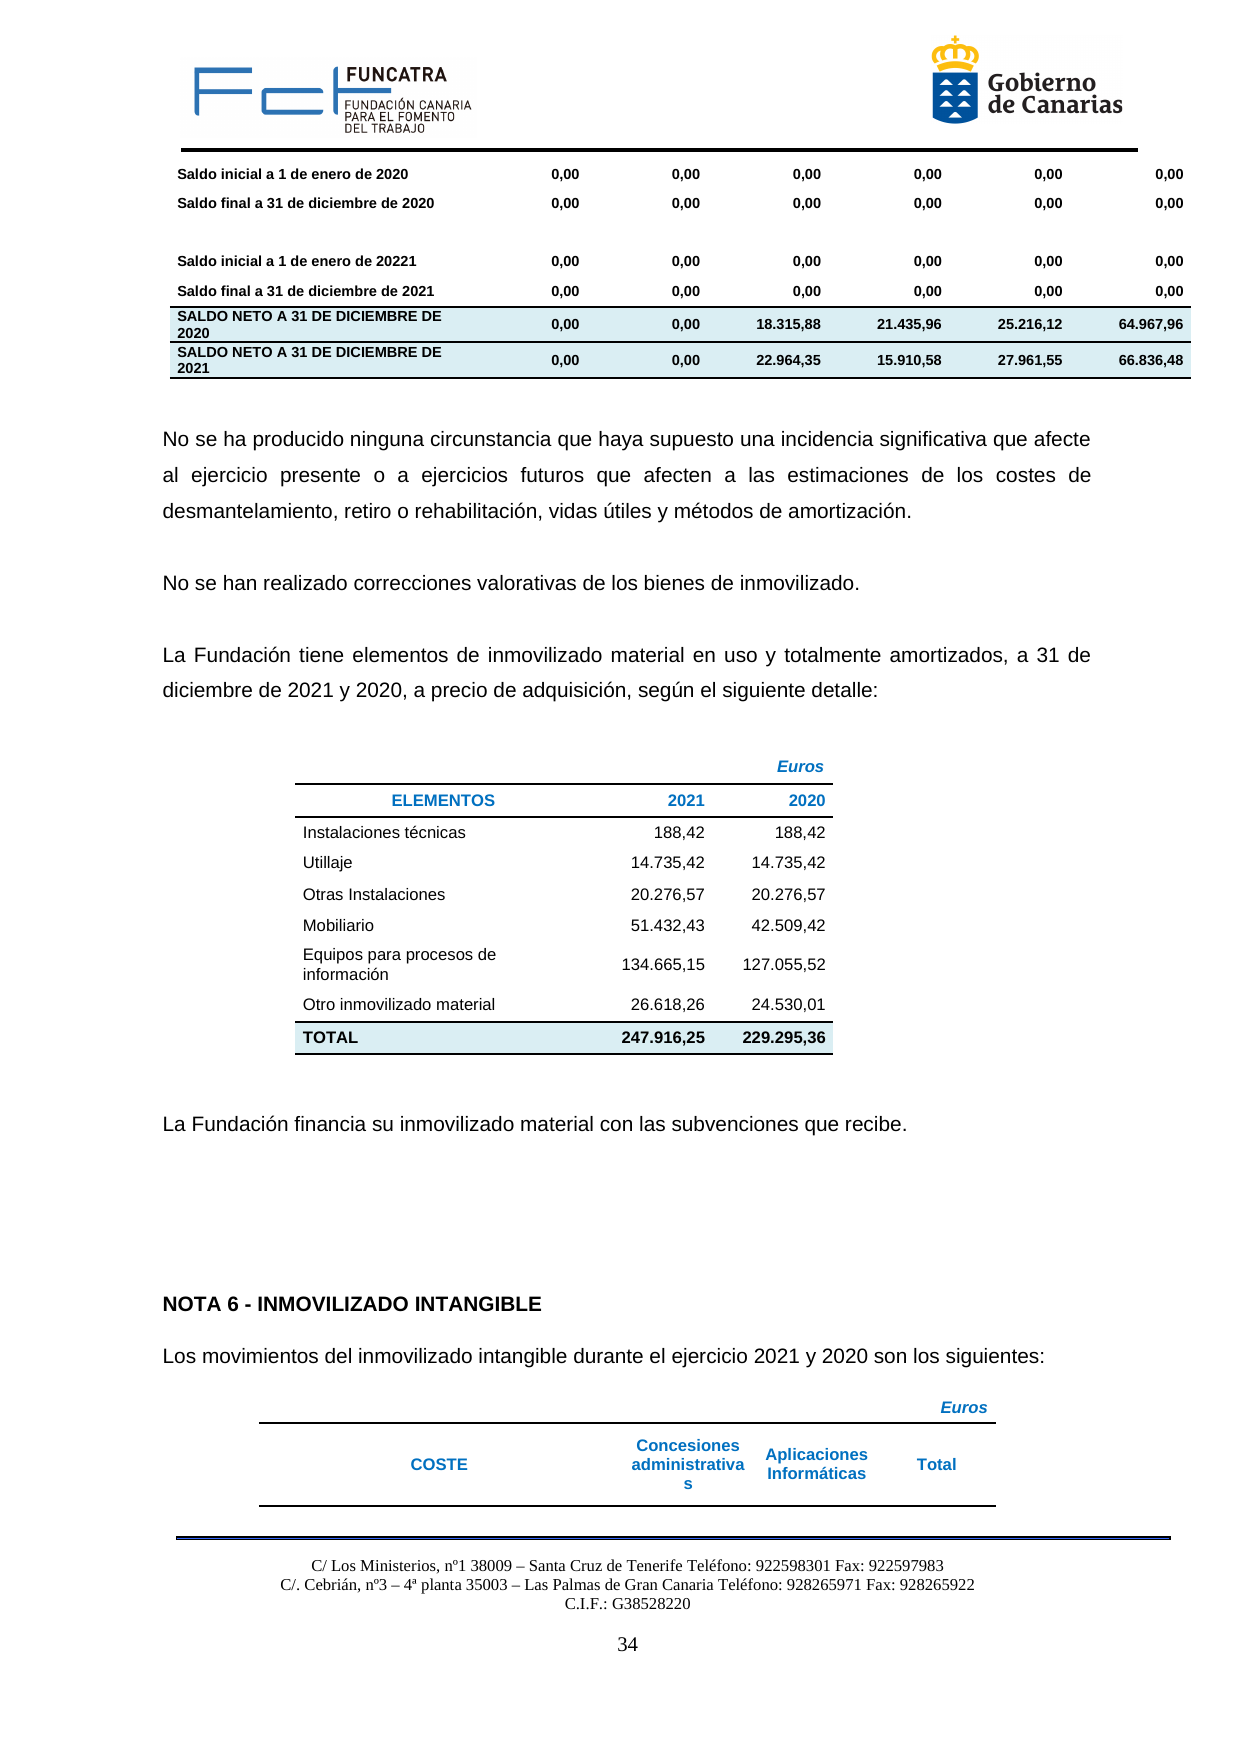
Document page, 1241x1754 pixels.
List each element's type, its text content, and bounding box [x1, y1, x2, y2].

table_cell ELEMENTOS [295, 785, 591, 816]
table_cell 0,00 [949, 247, 1070, 276]
table_cell Utillaje [295, 847, 591, 878]
table_header [259, 1392, 619, 1422]
table_cell 2021 [591, 785, 712, 816]
table_cell 0,00 [586, 276, 707, 306]
table_cell 18.315,88 [707, 308, 828, 341]
picture [180, 57, 477, 138]
table_cell 247.916,25 [591, 1023, 712, 1053]
table_header [756, 1392, 877, 1422]
table_cell [949, 218, 1070, 247]
table_cell [1070, 218, 1191, 247]
table_cell 20.276,57 [712, 878, 833, 909]
table_cell 26.618,26 [591, 988, 712, 1021]
table_cell 188,42 [591, 818, 712, 847]
text La Fundación tiene elementos de inmovilizado material en uso y totalmente amortizados, a 31 de diciembre de 2021 y 2020, a precio de adquisición, según el siguiente detalle: [162, 642, 1092, 702]
table_header Euros [877, 1392, 996, 1422]
table_cell 0,00 [466, 308, 586, 341]
table_cell 134.665,15 [591, 941, 712, 988]
table_cell 127.055,52 [712, 941, 833, 988]
table_cell 0,00 [949, 188, 1070, 217]
table_cell 0,00 [1070, 276, 1191, 306]
table_cell 229.295,36 [712, 1023, 833, 1053]
table_cell 0,00 [466, 188, 586, 217]
table_cell Instalaciones técnicas [295, 818, 591, 847]
table_cell 0,00 [586, 343, 707, 377]
table_cell Saldo inicial a 1 de enero de 2020 [170, 159, 466, 188]
table_cell 0,00 [466, 247, 586, 276]
table_cell 0,00 [586, 308, 707, 341]
table_cell 25.216,12 [949, 308, 1070, 341]
table_cell 21.435,96 [828, 308, 949, 341]
table_cell SALDO NETO A 31 DE DICIEMBRE DE 2021 [170, 343, 466, 377]
table_cell 0,00 [949, 276, 1070, 306]
text Los movimientos del inmovilizado intangible durante el ejercicio 2021 y 2020 son los siguientes: [162, 1344, 1092, 1368]
table_cell 188,42 [712, 818, 833, 847]
table_cell [170, 218, 466, 247]
table_cell 0,00 [707, 159, 828, 188]
table_cell 27.961,55 [949, 343, 1070, 377]
table_cell [586, 218, 707, 247]
table_cell 14.735,42 [591, 847, 712, 878]
table_cell SALDO NETO A 31 DE DICIEMBRE DE 2020 [170, 308, 466, 341]
picture [931, 35, 1123, 124]
table_cell 0,00 [466, 159, 586, 188]
table_header Euros [712, 750, 833, 783]
table_cell 51.432,43 [591, 910, 712, 941]
table_cell TOTAL [295, 1023, 591, 1053]
table_cell 64.967,96 [1070, 308, 1191, 341]
table_cell 24.530,01 [712, 988, 833, 1021]
table_cell 0,00 [586, 188, 707, 217]
table_cell 15.910,58 [828, 343, 949, 377]
table_cell Otro inmovilizado material [295, 988, 591, 1021]
text No se han realizado correcciones valorativas de los bienes de inmovilizado. [162, 571, 1092, 594]
table_cell 0,00 [1070, 188, 1191, 217]
table_cell Saldo final a 31 de diciembre de 2020 [170, 188, 466, 217]
table_cell 42.509,42 [712, 910, 833, 941]
table_cell Equipos para procesos de información [295, 941, 591, 988]
table_cell Total [877, 1424, 996, 1504]
table_cell Otras Instalaciones [295, 878, 591, 909]
table_cell [828, 218, 949, 247]
table_cell Concesiones administrativas [619, 1424, 756, 1504]
table_cell Saldo final a 31 de diciembre de 2021 [170, 276, 466, 306]
table_cell 0,00 [586, 159, 707, 188]
table_header [591, 750, 712, 783]
table_cell 0,00 [828, 247, 949, 276]
table_cell 0,00 [707, 188, 828, 217]
table_cell Saldo inicial a 1 de enero de 20221 [170, 247, 466, 276]
table_cell 0,00 [466, 276, 586, 306]
table_cell 0,00 [586, 247, 707, 276]
table_cell 0,00 [828, 276, 949, 306]
table_cell [466, 218, 586, 247]
text NOTA 6 - INMOVILIZADO INTANGIBLE [162, 1292, 1092, 1316]
table_cell 20.276,57 [591, 878, 712, 909]
text La Fundación financia su inmovilizado material con las subvenciones que recibe. [162, 1112, 1092, 1136]
table_cell 66.836,48 [1070, 343, 1191, 377]
table_cell Aplicaciones Informáticas [756, 1424, 877, 1504]
table_cell 22.964,35 [707, 343, 828, 377]
table_header [619, 1392, 756, 1422]
table_cell 0,00 [707, 276, 828, 306]
text No se ha producido ninguna circunstancia que haya supuesto una incidencia significativa que afecte al ejercicio presente o a ejercicios futuros que afecten a las estimaciones de los costes de desmantelamiento, retiro o rehabilitación, vidas útiles y métodos de amortización. [162, 427, 1092, 523]
table_header [295, 750, 591, 783]
table_cell 0,00 [1070, 159, 1191, 188]
table_cell 0,00 [1070, 247, 1191, 276]
table_cell 0,00 [707, 247, 828, 276]
table_cell 2020 [712, 785, 833, 816]
table_cell 14.735,42 [712, 847, 833, 878]
table_cell [707, 218, 828, 247]
table_cell COSTE [259, 1424, 619, 1504]
table_cell 0,00 [949, 159, 1070, 188]
table_cell 0,00 [828, 159, 949, 188]
table_cell 0,00 [466, 343, 586, 377]
table_cell Mobiliario [295, 910, 591, 941]
table_cell 0,00 [828, 188, 949, 217]
